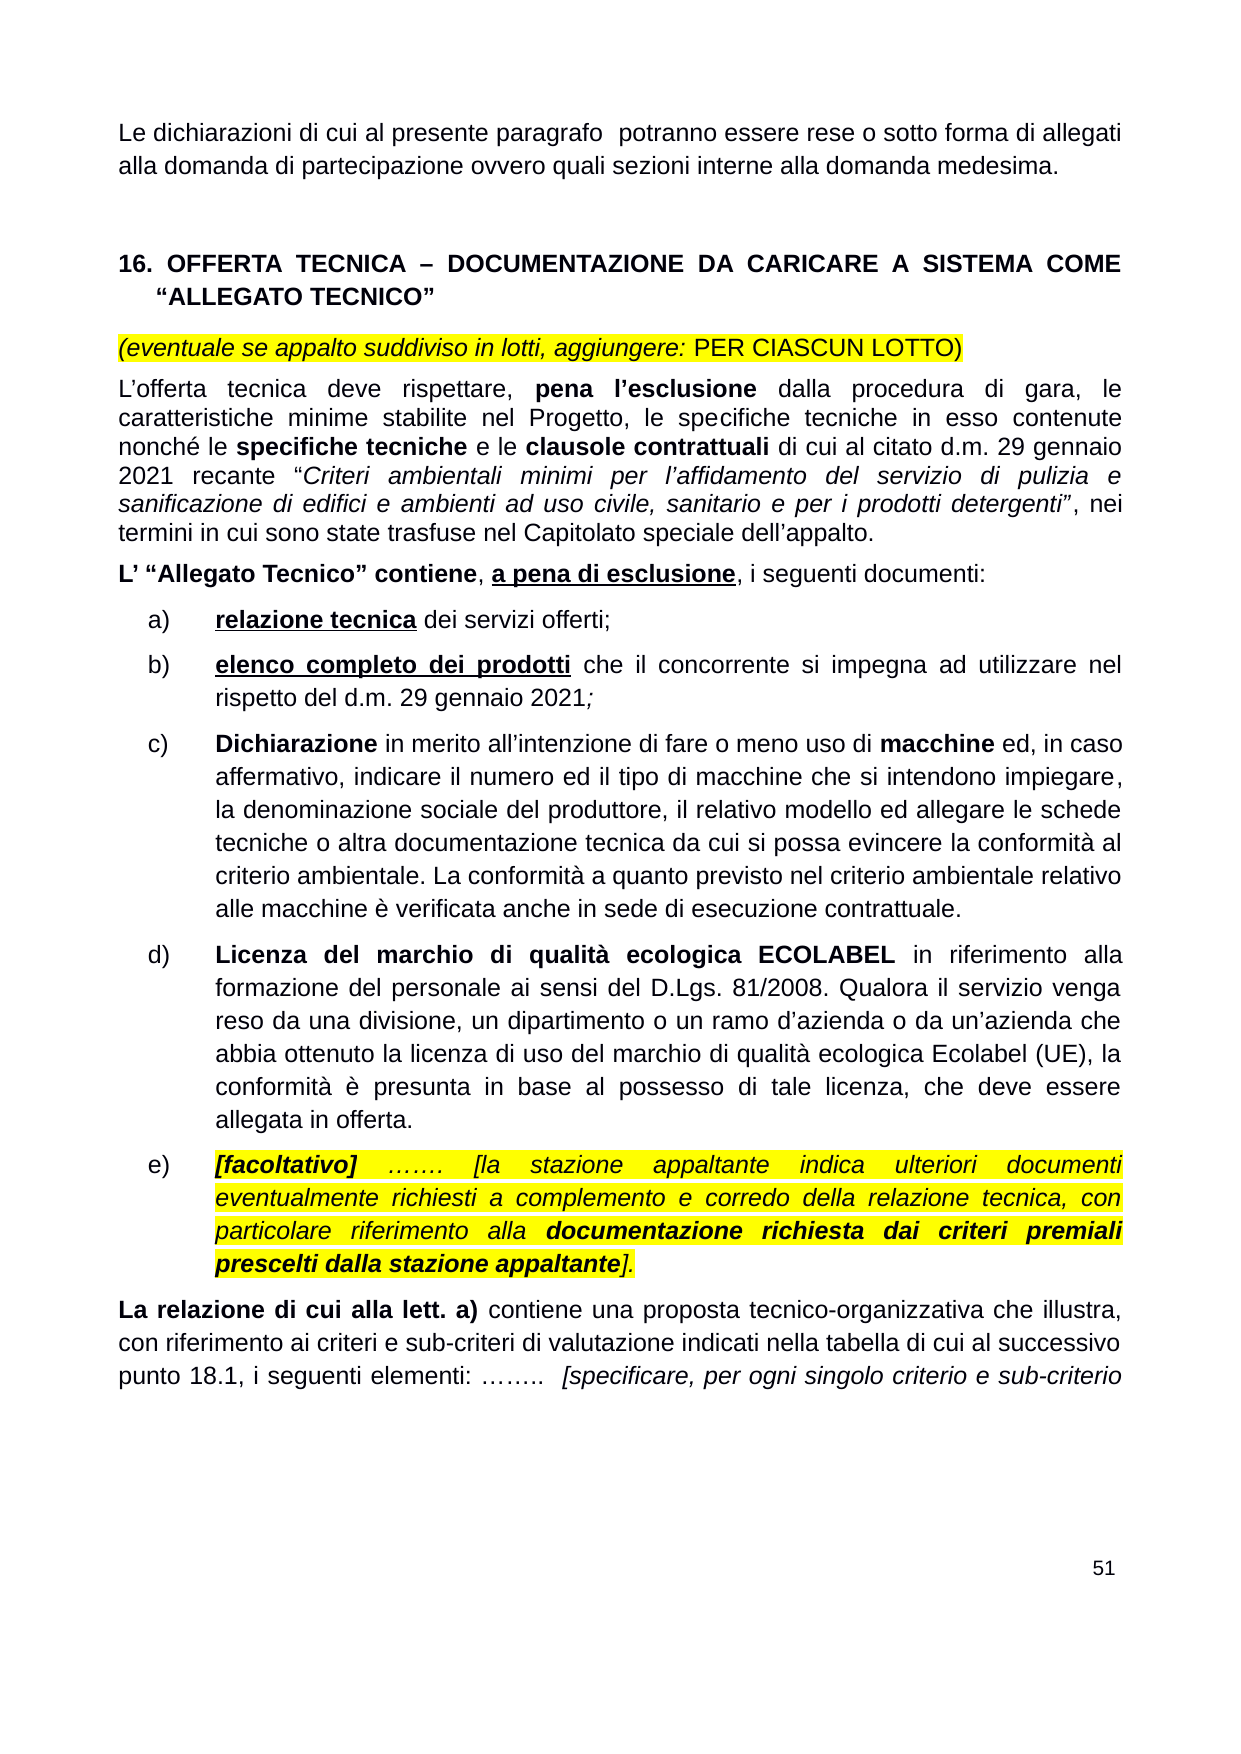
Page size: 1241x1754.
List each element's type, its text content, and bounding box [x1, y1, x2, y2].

list elenco completo dei prodotti che il concorrente si impegna ad utilizzare nel rispetto del d.m. 29 gennaio 2021; [148, 650, 1123, 712]
text L’offerta tecnica deve rispettare, pena l’esclusione dalla procedura di gara, le caratteristiche minime stabilite nel Progetto, le specifiche tecniche in esso contenute nonché le specifiche tecniche e le clausole contrattuali di cui al citato d.m. 29 gennaio 2021 recante “Criteri ambientali minimi per l’affidamento del servizio di pulizia e sanificazione di edifici e ambienti ad uso civile, sanitario e per i prodotti detergenti”, nei termini in cui sono state trasfuse nel Capitolato speciale dell’appalto. [118, 374, 1123, 547]
list Dichiarazione in merito all’intenzione di fare o meno uso di macchine ed, in caso affermativo, indicare il numero ed il tipo di macchine che si intendono impiegare, la denominazione sociale del produttore, il relativo modello ed allegare le schede tecniche o altra documentazione tecnica da cui si possa evincere la conformità al criterio ambientale. La conformità a quanto previsto nel criterio ambientale relativo alle macchine è verificata anche in sede di esecuzione contrattuale. [148, 729, 1123, 923]
text Le dichiarazioni di cui al presente paragrafo potranno essere rese o sotto forma di allegati alla domanda di partecipazione ovvero quali sezioni interne alla domanda medesima. [118, 118, 1123, 180]
list Licenza del marchio di qualità ecologica ECOLABEL in riferimento alla formazione del personale ai sensi del D.Lgs. 81/2008. Qualora il servizio venga reso da una divisione, un dipartimento o un ramo d’azienda o da un’azienda che abbia ottenuto la licenza di uso del marchio di qualità ecologica Ecolabel (UE), la conformità è presunta in base al possesso di tale licenza, che deve essere allegata in offerta. [148, 939, 1123, 1133]
text (eventuale se appalto suddiviso in lotti, aggiungere: PER CIASCUN LOTTO) [118, 333, 1123, 362]
text La relazione di cui alla lett. a) contiene una proposta tecnico-organizzativa che illustra, con riferimento ai criteri e sub-criteri di valutazione indicati nella tabella di cui al successivo punto 18.1, i seguenti elementi: …….. [specificare, per ogni singolo criterio e sub-criterio [118, 1295, 1123, 1389]
list [facoltativo] ……. [la stazione appaltante indica ulteriori documenti eventualmente richiesti a complemento e corredo della relazione tecnica, con particolare riferimento alla documentazione richiesta dai criteri premiali prescelti dalla stazione appaltante]. [148, 1150, 1123, 1278]
subtitle 16. OFFERTA TECNICA – DOCUMENTAZIONE DA CARICARE A SISTEMA COME “ALLEGATO TECNICO” [118, 249, 1123, 311]
list relazione tecnica dei servizi offerti; [148, 605, 1123, 634]
text L’ “Allegato Tecnico” contiene, a pena di esclusione, i seguenti documenti: [118, 559, 1123, 588]
